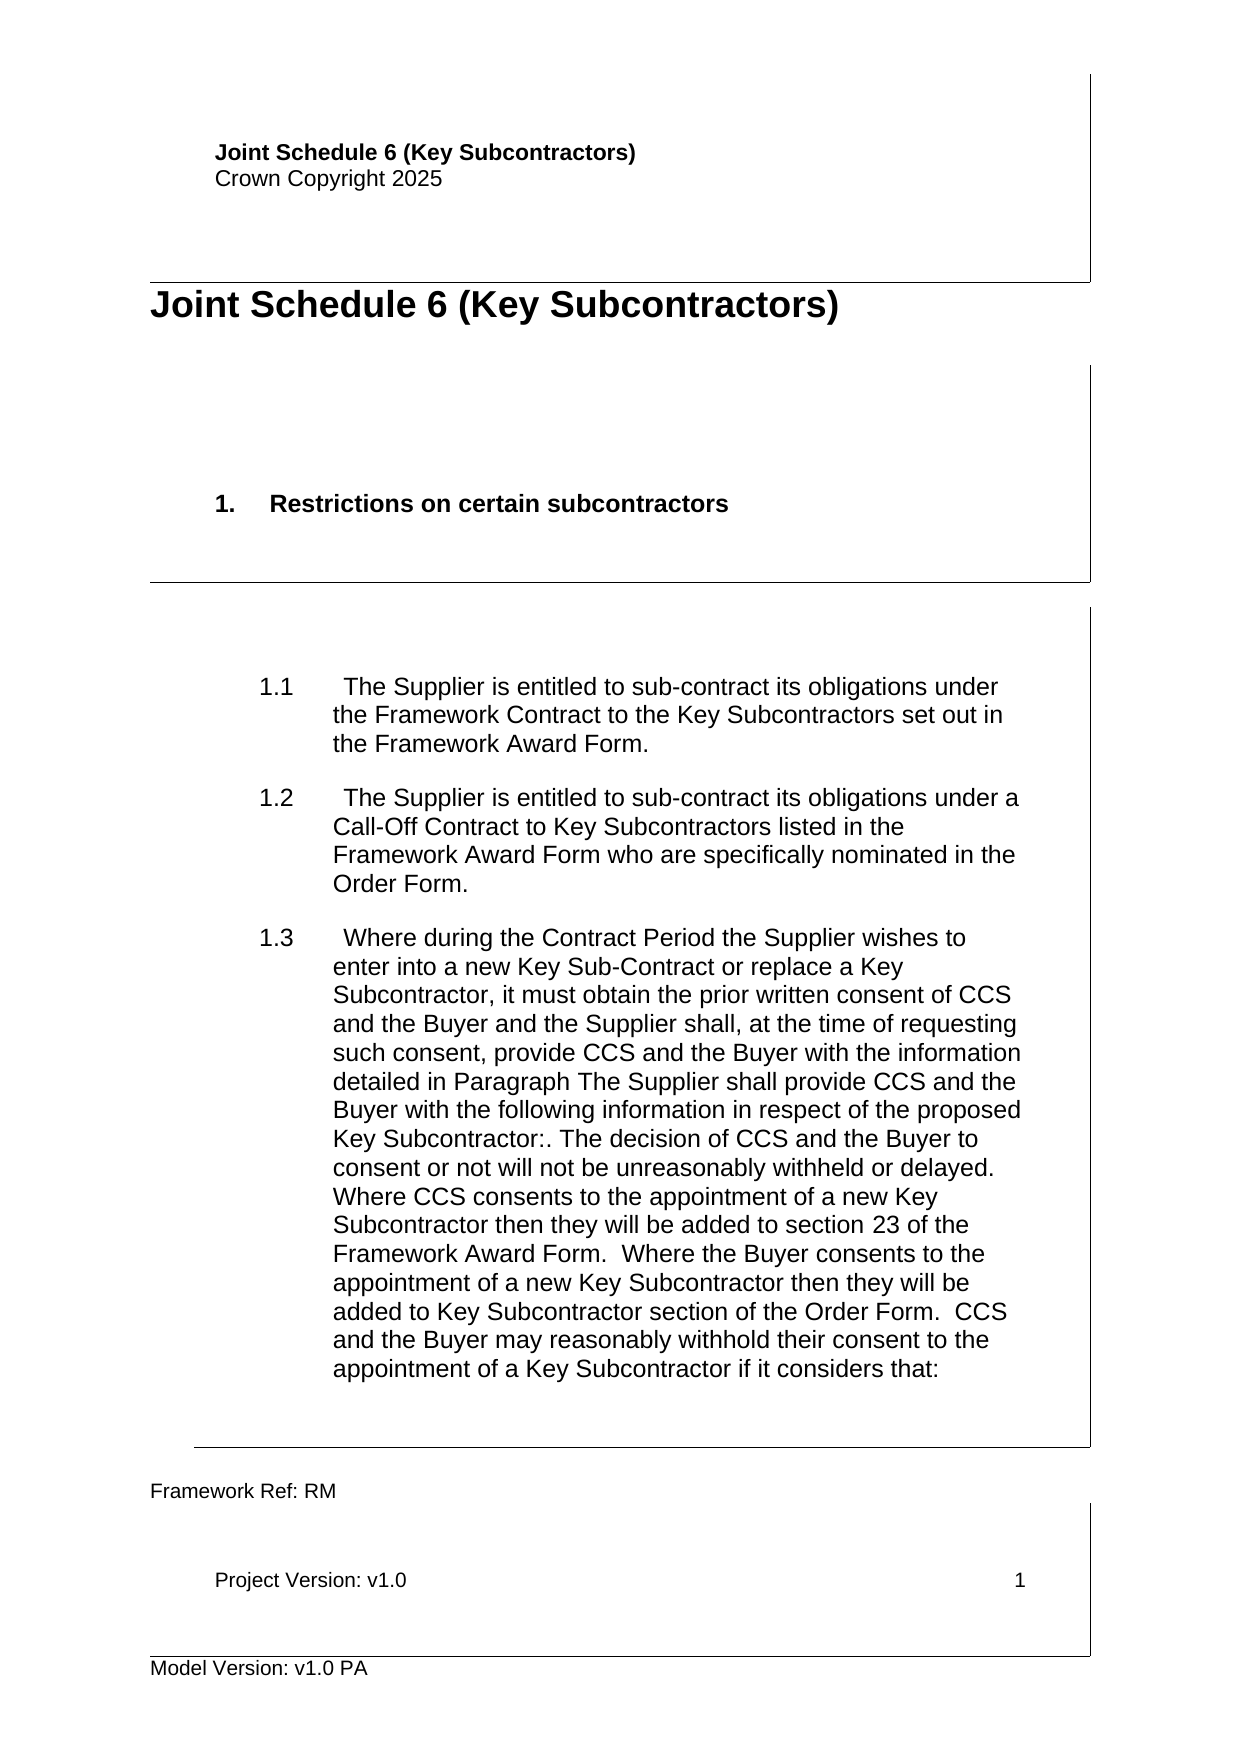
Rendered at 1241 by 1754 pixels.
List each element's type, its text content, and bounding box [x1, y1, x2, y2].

list Where during the Contract Period the Supplier wishes to enter into a new Key Sub-Contract or replace a Key Subcontractor, it must obtain the prior written consent of CCS and the Buyer and the Supplier shall, at the time of requesting such consent, provide CCS and the Buyer with the information detailed in Paragraph 1.4. The decision of CCS and the Buyer to consent or not will not be unreasonably withheld or delayed. Where CCS consents to the appointment of a new Key Subcontractor then they will be added to section 23 of the Framework Award Form. Where the Buyer consents to the appointment of a new Key Subcontractor then they will be added to Key Subcontractor section of the Order Form. CCS and the Buyer may reasonably withhold their consent to the appointment of a Key Subcontractor if it considers that: [194, 858, 1090, 1447]
text Joint Schedule 6 (Key Subcontractors) [150, 282, 1090, 325]
list The Supplier is entitled to sub-contract its obligations under the Framework Contract to the Key Subcontractors set out in the Framework Award Form. [194, 607, 1090, 718]
list The Supplier is entitled to sub-contract its obligations under a Call-Off Contract to Key Subcontractors listed in the Framework Award Form who are specifically nominated in the Order Form. [194, 718, 1090, 858]
list Restrictions on certain subcontractors [150, 424, 1090, 582]
